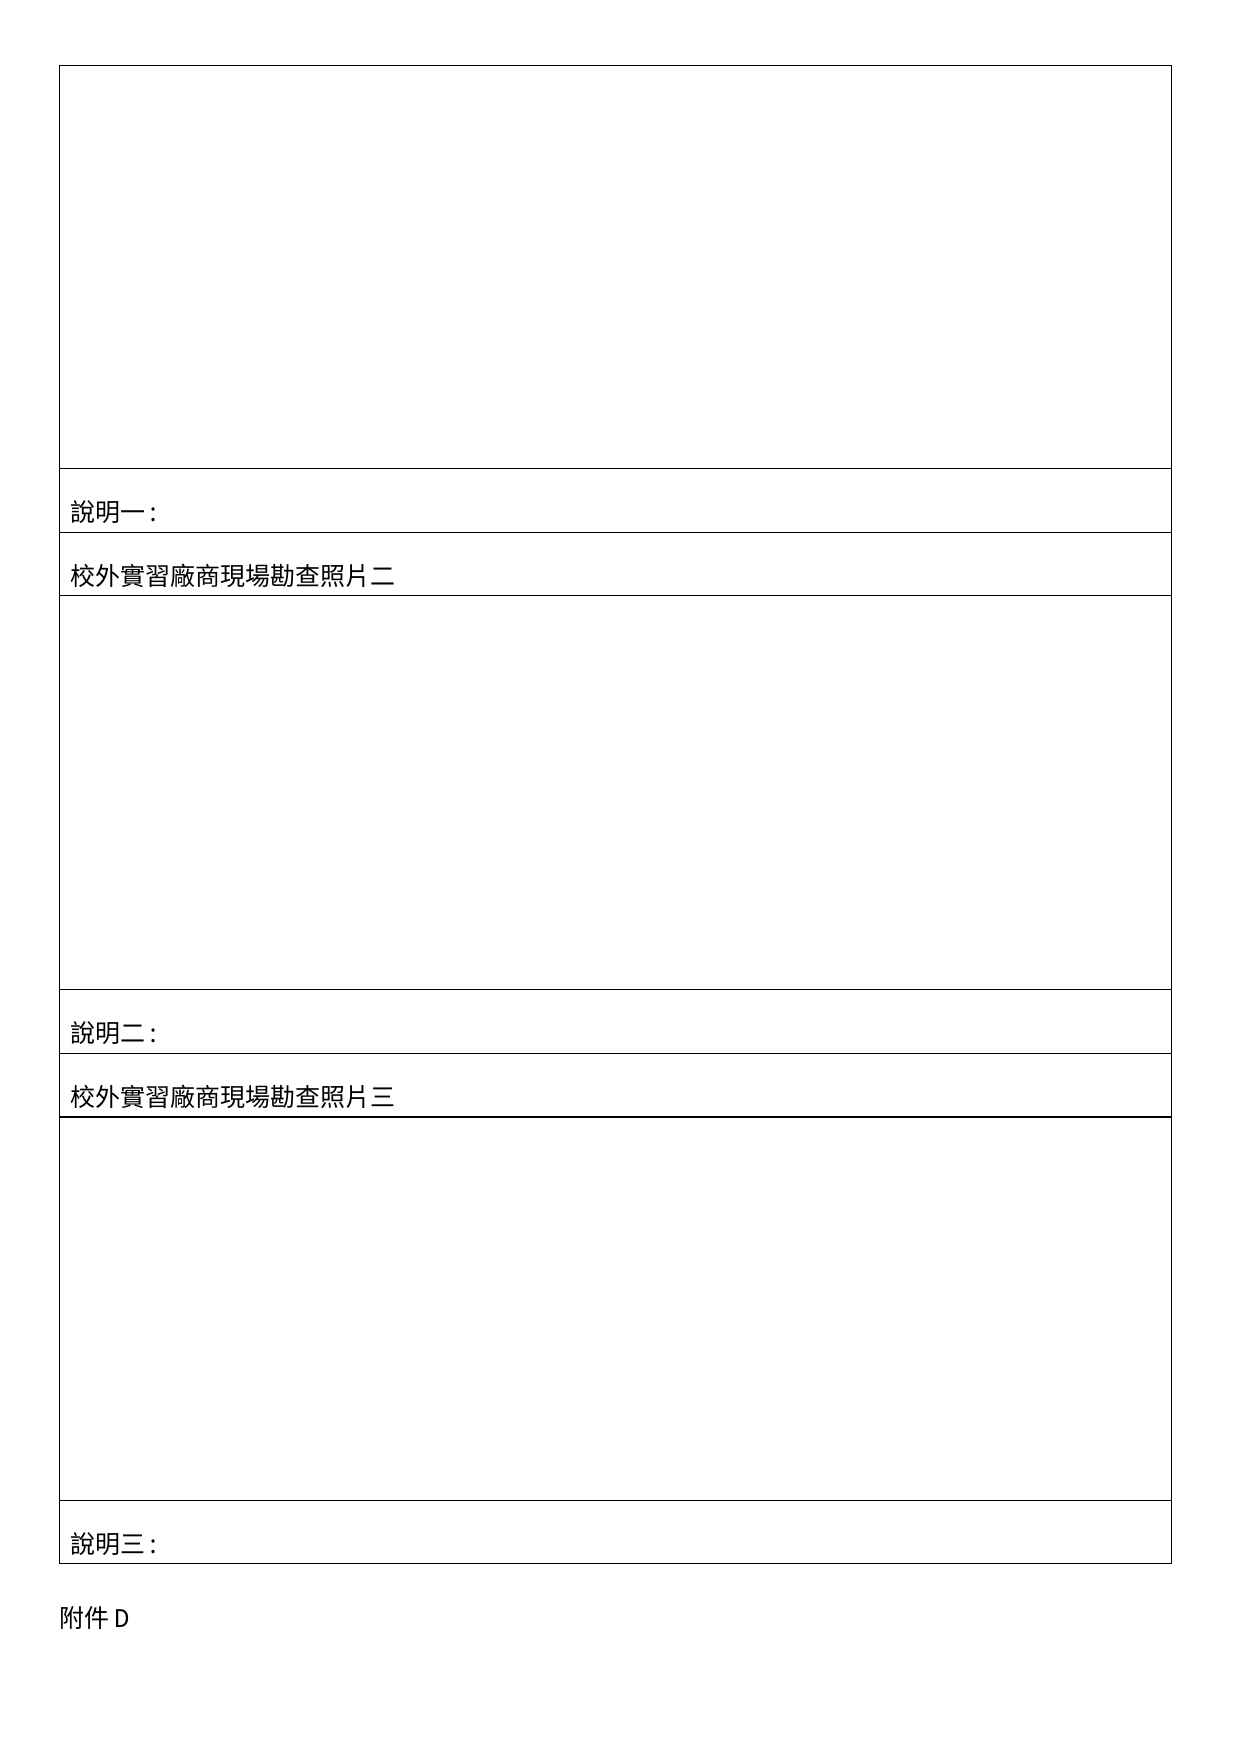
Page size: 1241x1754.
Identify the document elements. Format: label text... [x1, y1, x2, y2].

table_cell 校外實習廠商現場勘查照片二 [60, 533, 1171, 595]
table_cell [60, 596, 1171, 989]
table_cell 說明一: [60, 469, 1171, 532]
table_cell 說明三: [60, 1501, 1171, 1563]
text 附件D [59, 1598, 1165, 1635]
table_cell 說明二: [60, 990, 1171, 1053]
table_cell 校外實習廠商現場勘查照片三 [60, 1054, 1171, 1116]
table_cell [60, 66, 1171, 468]
table_cell [60, 1118, 1171, 1500]
